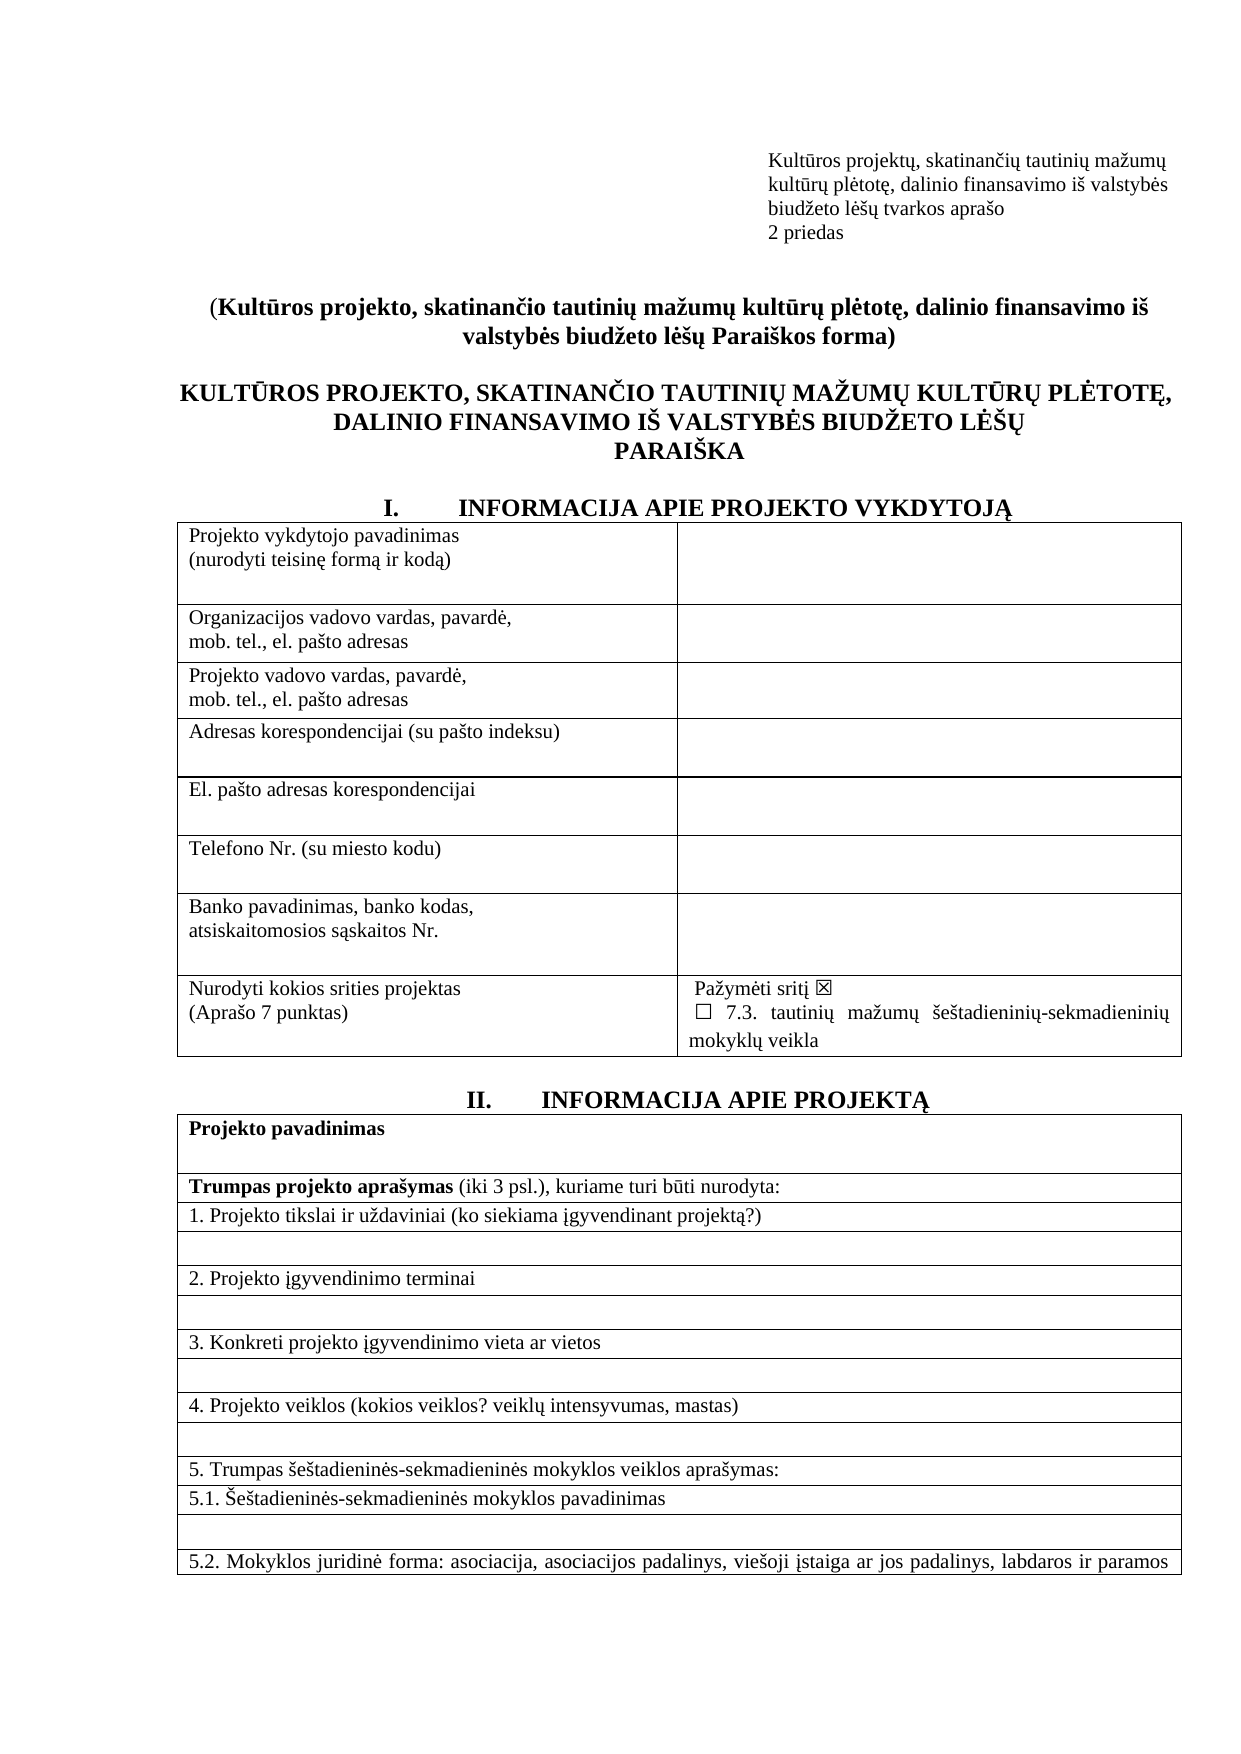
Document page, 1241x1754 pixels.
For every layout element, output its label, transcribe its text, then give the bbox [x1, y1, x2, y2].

table_cell 4. Projekto veiklos (kokios veiklos? veiklų intensyvumas, mastas) [178, 1393, 1181, 1422]
table_cell Adresas korespondencijai (su pašto indeksu) [178, 719, 677, 776]
table_cell 3. Konkreti projekto įgyvendinimo vieta ar vietos [178, 1330, 1181, 1358]
table_cell [178, 1359, 1181, 1392]
table_cell [678, 778, 1181, 834]
table_cell Telefono Nr. (su miesto kodu) [178, 836, 677, 893]
table_cell El. pašto adresas korespondencijai [178, 778, 677, 834]
table_header [678, 523, 1181, 604]
table_cell 5. Trumpas šeštadieninės-sekmadieninės mokyklos veiklos aprašymas: [178, 1457, 1181, 1485]
table_header Projekto vykdytojo pavadinimas (nurodyti teisinę formą ir kodą) [178, 523, 677, 604]
table_cell [178, 1232, 1181, 1265]
table_cell Projekto vadovo vardas, pavardė, mob. tel., el. pašto adresas [178, 663, 677, 718]
table_cell [178, 1423, 1181, 1456]
table_cell [678, 836, 1181, 893]
table_cell Organizacijos vadovo vardas, pavardė, mob. tel., el. pašto adresas [178, 605, 677, 662]
text KULTŪROS PROJEKTO, SKATINANČIO TAUTINIŲ MAŽUMŲ KULTŪRŲ PLĖTOTĘ, [177, 378, 1181, 407]
table_cell 1. Projekto tikslai ir uždaviniai (ko siekiama įgyvendinant projektą?) [178, 1203, 1181, 1231]
table_cell [678, 894, 1181, 975]
table_cell 5.1. Šeštadieninės-sekmadieninės mokyklos pavadinimas [178, 1486, 1181, 1514]
text Kultūros projektų, skatinančių tautinių mažumų [768, 148, 1181, 172]
table_header Projekto pavadinimas [178, 1115, 1181, 1172]
table_cell [678, 663, 1181, 718]
table_cell [178, 1296, 1181, 1329]
table_cell Pažymėti sritį ☒ ☐ 7.3. tautinių mažumų šeštadieninių-sekmadieninių mokyklų veikla [678, 976, 1181, 1056]
table_cell Trumpas projekto aprašymas (iki 3 psl.), kuriame turi būti nurodyta: [178, 1174, 1181, 1202]
table_cell Nurodyti kokios srities projektas (Aprašo 7 punktas) [178, 976, 677, 1056]
table_cell 5.2. Mokyklos juridinė forma: asociacija, asociacijos padalinys, viešoji įstaiga ar jos padalinys, labdaros ir paramos [178, 1550, 1181, 1573]
text PARAIŠKA [177, 436, 1181, 464]
table_cell 2. Projekto įgyvendinimo terminai [178, 1266, 1181, 1295]
text kultūrų plėtotę, dalinio finansavimo iš valstybės [768, 172, 1181, 196]
text (Kultūros projekto, skatinančio tautinių mažumų kultūrų plėtotę, dalinio finansavimo iš valstybės biudžeto lėšų Paraiškos forma) [177, 292, 1181, 349]
table_cell [678, 719, 1181, 776]
table_cell Banko pavadinimas, banko kodas, atsiskaitomosios sąskaitos Nr. [178, 894, 677, 975]
table_cell [678, 605, 1181, 662]
text biudžeto lėšų tvarkos aprašo [768, 196, 1181, 220]
text 2 priedas [768, 220, 1181, 244]
text I. INFORMACIJA APIE PROJEKTO VYKDYTOJĄ [215, 493, 1181, 522]
text DALINIO FINANSAVIMO IŠ VALSTYBĖS BIUDŽETO LĖŠŲ [177, 407, 1181, 436]
table_cell [178, 1515, 1181, 1548]
text II. INFORMACIJA APIE PROJEKTĄ [215, 1086, 1181, 1114]
